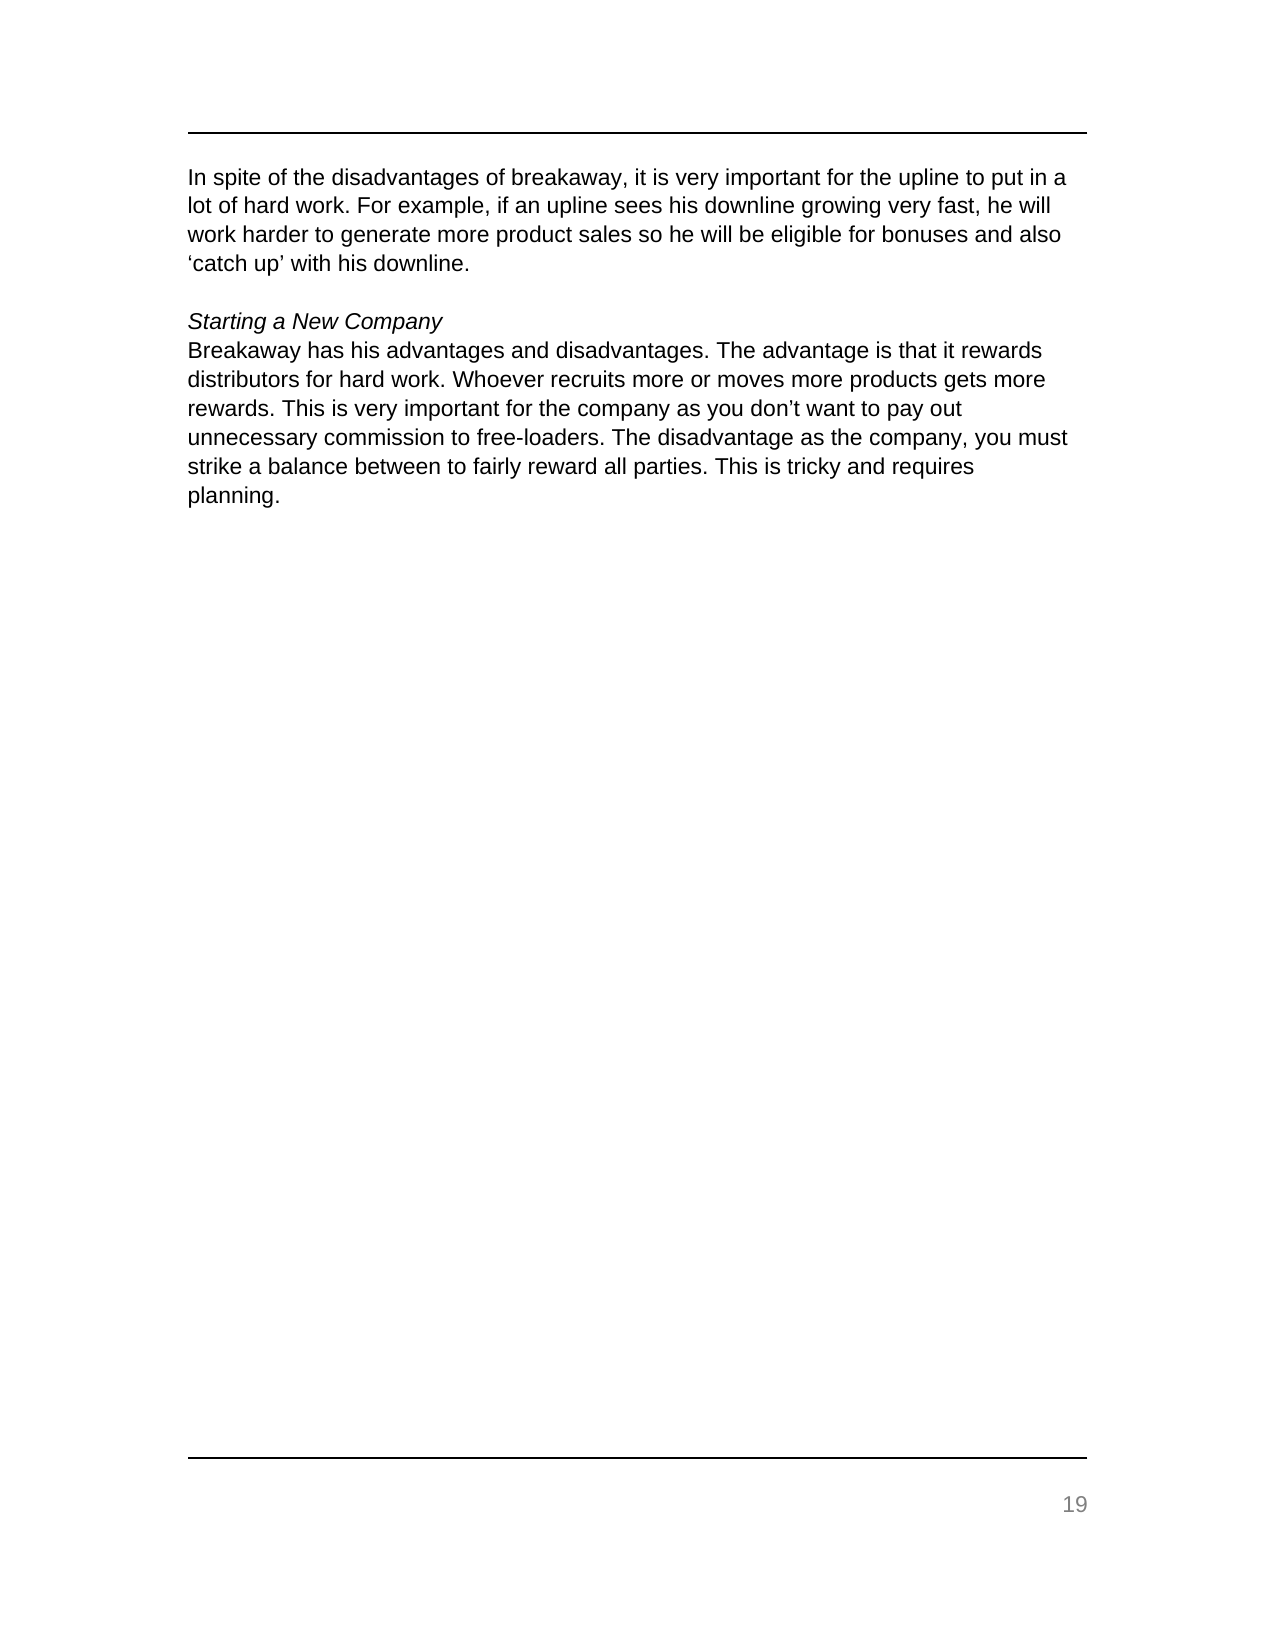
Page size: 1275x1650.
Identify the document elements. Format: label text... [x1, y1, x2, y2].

text Breakaway has his advantages and disadvantages. The advantage is that it rewards distributors for hard work. Whoever recruits more or moves more products gets more rewards. This is very important for the company as you don’t want to pay out unnecessary commission to free-loaders. The disadvantage as the company, you must strike a balance between to fairly reward all parties. This is tricky and requires planning. [187, 337, 1071, 508]
text Starting a New Company [187, 308, 1071, 334]
text In spite of the disadvantages of breakaway, it is very important for the upline to put in a lot of hard work. For example, if an upline sees his downline growing very fast, he will work harder to generate more product sales so he will be eligible for bonuses and also ‘catch up’ with his downline. [187, 163, 1071, 277]
